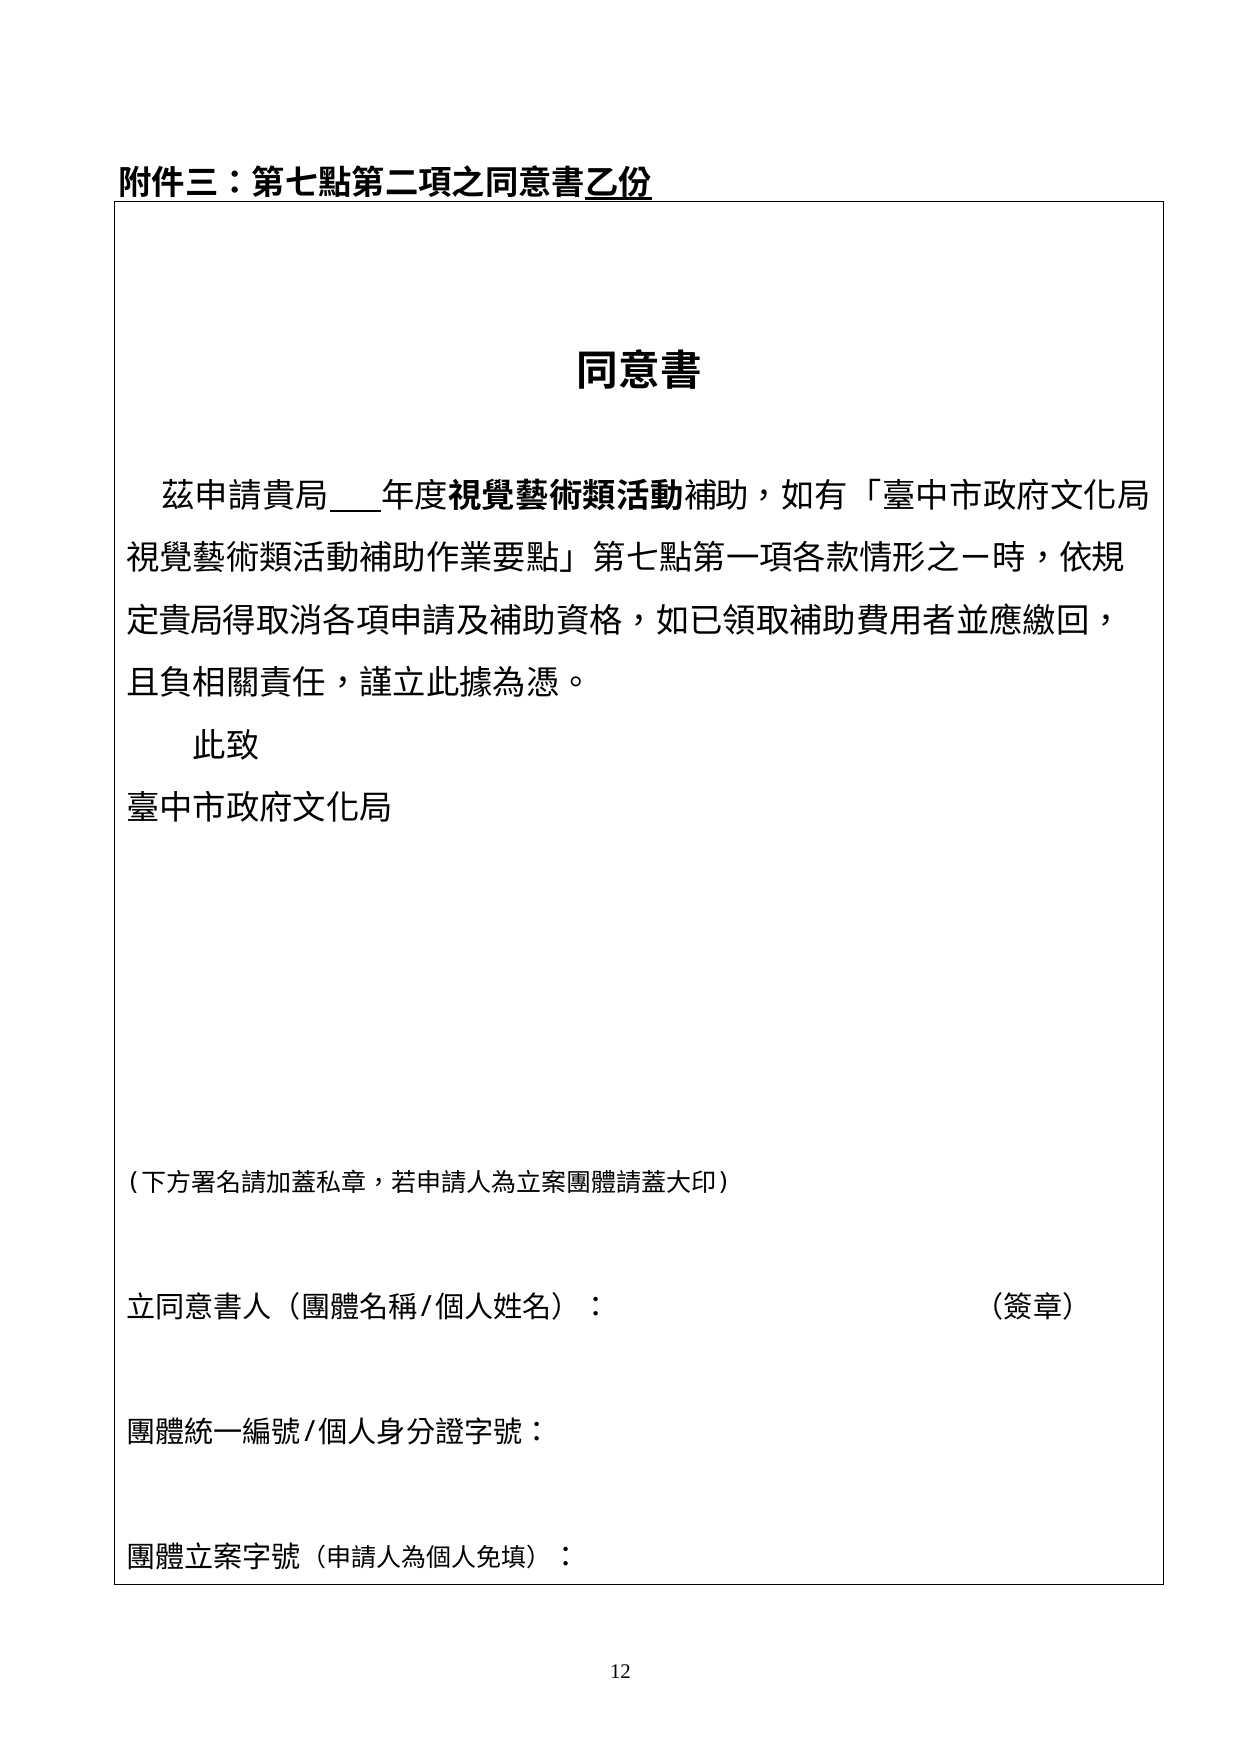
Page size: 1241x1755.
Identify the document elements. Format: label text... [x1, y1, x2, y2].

table_header 同意書 茲申請貴局 年度視覺藝術類活動補助，如有「臺中市政府文化局視覺藝術類活動補助作業要點」第七點第一項各款情形之ㄧ時，依規 定貴局得取消各項申請及補助資格，如已領取補助費用者並應繳回， 且負相關責任，謹立此據為憑。 此致 臺中市政府文化局 (下方署名請加蓋私章，若申請人為立案團體請蓋大印) 立同意書人（團體名稱/個人姓名）： （簽章） 團體統一編號/個人身分證字號： 團體立案字號（申請人為個人免填）： [115, 202, 1163, 1583]
text 附件三：第七點第二項之同意書乙份 [118, 138, 1122, 201]
